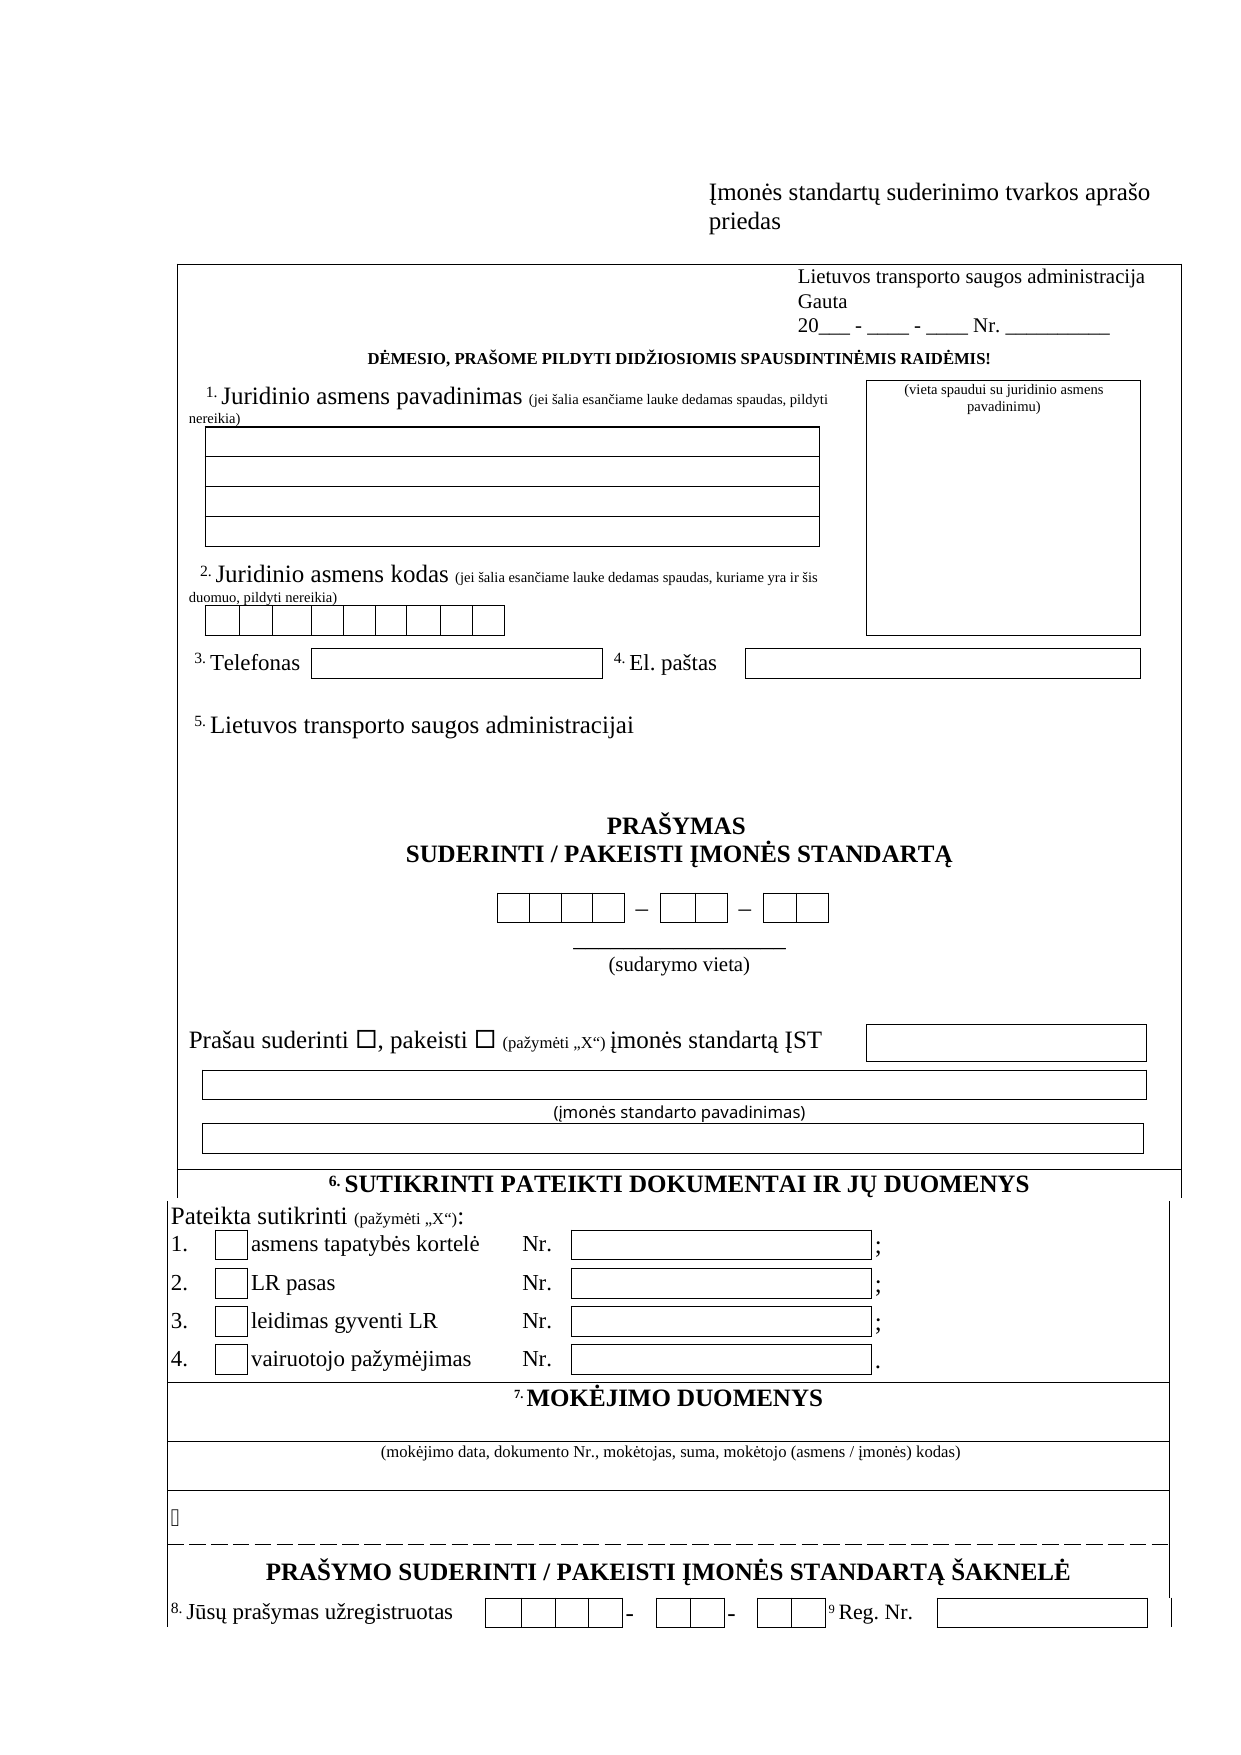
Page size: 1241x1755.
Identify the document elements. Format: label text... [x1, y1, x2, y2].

table_cell [1147, 1024, 1181, 1061]
table_cell 2. [168, 1268, 215, 1297]
table_cell [206, 606, 239, 635]
table_cell [216, 1299, 248, 1306]
table_cell [604, 1299, 637, 1306]
table_cell [486, 1599, 521, 1627]
table_cell [206, 457, 819, 486]
table_cell [312, 649, 602, 678]
table_cell [572, 1269, 871, 1297]
table_cell Prašau suderinti ,[] pakeisti [] [](pažymėti „X“) įmonės standartą ĮST [178, 1024, 866, 1061]
table_cell [906, 1230, 1169, 1382]
table_cell [804, 1260, 837, 1268]
table_cell [178, 516, 205, 546]
table_cell [872, 1259, 906, 1268]
table_cell [820, 605, 866, 635]
table_cell [758, 1599, 791, 1627]
table_cell [938, 1599, 1147, 1627]
table_cell [837, 1375, 872, 1382]
table_cell Nr. [519, 1268, 571, 1297]
table_cell [203, 1071, 1146, 1099]
table_cell [505, 635, 786, 648]
table_cell [604, 1260, 637, 1268]
table_cell [1141, 648, 1181, 678]
table_cell [703, 1299, 737, 1306]
table_cell [216, 1260, 248, 1268]
table_cell [737, 1299, 770, 1306]
table_cell [206, 517, 819, 546]
table_cell [770, 1260, 804, 1268]
table_cell [637, 1299, 670, 1306]
table_cell [178, 1061, 1181, 1069]
table_cell [820, 486, 866, 516]
table_cell [178, 546, 866, 558]
table_cell [440, 636, 472, 648]
table_cell [737, 1375, 770, 1382]
table_cell [572, 1307, 871, 1336]
table_cell [450, 1374, 485, 1382]
table_header Lietuvos transporto saugos administracija Gauta 20___ - ____ - ____ Nr. __________ [786, 265, 1181, 337]
table_cell [820, 516, 866, 546]
table_cell [178, 1161, 1181, 1168]
table_cell [1147, 1070, 1181, 1099]
table_cell [376, 606, 406, 635]
table_cell [797, 894, 828, 922]
table_cell [178, 1123, 202, 1153]
table_cell [178, 678, 311, 691]
table_cell [216, 1375, 248, 1382]
table_cell [344, 606, 375, 635]
table_cell [737, 1337, 770, 1344]
table_cell [829, 893, 1181, 922]
table_cell [556, 1599, 588, 1627]
table_cell . [872, 1344, 906, 1374]
table_cell [248, 1336, 571, 1344]
table_cell Nr. [519, 1344, 571, 1374]
table_cell ; [872, 1268, 906, 1297]
table_cell [1141, 635, 1181, 648]
table_cell [837, 1299, 872, 1306]
table_cell ; [872, 1230, 906, 1259]
table_cell [746, 649, 1140, 678]
table_cell asmens tapatybės kortelė [248, 1230, 519, 1259]
table_cell [273, 606, 311, 635]
table_cell [637, 1260, 670, 1268]
table_cell [637, 1337, 670, 1344]
table_cell (įmonės standarto pavadinimas) [178, 1099, 1181, 1123]
table_cell [572, 1231, 871, 1259]
table_cell [178, 486, 205, 516]
table_cell [216, 1345, 247, 1374]
table_cell [571, 1299, 604, 1306]
table_cell [746, 679, 1141, 691]
table_cell [519, 1374, 571, 1382]
table_cell (vieta spaudui su juridinio asmens pavadinimu) [867, 381, 1140, 635]
table_cell [178, 456, 205, 486]
table_cell [312, 606, 343, 635]
table_cell [837, 1337, 872, 1344]
table_cell [485, 1374, 519, 1382]
table_cell [206, 428, 819, 456]
table_cell [311, 679, 602, 691]
table_cell [820, 635, 867, 648]
table_cell [703, 1337, 737, 1344]
table_cell 2. Juridinio asmens kodas (jei šalia esančiame lauke dedamas spaudas, kuriame yra ir šis duomuo, pildyti nereikia) [178, 559, 866, 605]
table_cell _________________ (sudarymo vieta) [178, 922, 1181, 1024]
table_cell [691, 1599, 724, 1627]
table_cell [283, 1374, 315, 1382]
table_cell [572, 1345, 871, 1374]
table_cell [315, 1374, 348, 1382]
table_cell [168, 1259, 216, 1268]
text Įmonės standartų suderinimo tvarkos aprašo [177, 177, 1181, 206]
table_cell [382, 1374, 416, 1382]
table_cell [604, 1337, 637, 1344]
table_cell [216, 1307, 247, 1336]
table_cell ; [872, 1306, 906, 1336]
table_cell leidimas gyventi LR [248, 1306, 519, 1336]
table_cell [562, 894, 592, 922]
table_cell [206, 487, 819, 516]
table_cell [872, 1336, 906, 1344]
table_cell [178, 635, 440, 648]
table_cell [473, 606, 504, 635]
table_cell [696, 894, 727, 922]
table_cell [670, 1260, 703, 1268]
table_cell [530, 894, 561, 922]
table_cell [872, 1298, 906, 1306]
table_cell 1. [168, 1230, 215, 1259]
table_cell – [728, 893, 763, 922]
table_cell 3. [168, 1306, 215, 1336]
table_cell [168, 1461, 1169, 1471]
table_cell - [725, 1598, 757, 1627]
table_cell [522, 1599, 555, 1627]
table_cell 4. El. paštas [603, 648, 745, 678]
table_cell [168, 1544, 1169, 1557]
table_cell - [623, 1598, 656, 1627]
table_cell [216, 1231, 247, 1259]
table_cell [203, 1124, 1143, 1153]
table_cell [670, 1375, 703, 1382]
table_cell [571, 1337, 604, 1344]
table_cell [168, 1374, 216, 1382]
table_cell [571, 1375, 604, 1382]
table_cell [1141, 678, 1181, 691]
table_cell [737, 1260, 770, 1268]
table_cell DĖMESIO, PRAŠOME PILDYTI DIDŽIOSIOMIS SPAUSDINTINĖMIS RAIDĖMIS! [178, 337, 1181, 380]
table_cell – [625, 893, 660, 922]
table_cell 9 Reg. Nr. [826, 1598, 937, 1627]
table_cell 6. SUTIKRINTI PATEIKTI DOKUMENTAI IR JŲ DUOMENYS [178, 1170, 1181, 1198]
table_cell [178, 289, 786, 337]
table_cell [407, 606, 440, 635]
table_header Pateikta sutikrinti (pažymėti „X“): [168, 1201, 1169, 1229]
table_cell [178, 1153, 1181, 1161]
table_cell [178, 426, 205, 456]
table_cell Nr. [519, 1230, 571, 1259]
table_cell 3. Telefonas [178, 648, 311, 678]
table_cell [441, 606, 472, 635]
table_cell [820, 426, 866, 456]
table_cell [804, 1375, 837, 1382]
table_cell [248, 1374, 283, 1382]
table_cell [661, 894, 695, 922]
table_cell [603, 678, 746, 691]
table_cell [168, 1412, 1169, 1441]
table_cell [472, 636, 504, 648]
table_cell [348, 1374, 382, 1382]
table_cell [867, 1025, 1146, 1061]
table_cell [498, 894, 529, 922]
table_cell [248, 1298, 571, 1306]
table_cell [216, 1337, 248, 1344]
table_cell [1141, 380, 1181, 635]
table_cell [804, 1299, 837, 1306]
table_cell [872, 1374, 906, 1382]
table_cell [168, 1336, 216, 1344]
table_cell [604, 1375, 637, 1382]
table_cell [416, 1374, 450, 1382]
table_cell [657, 1599, 690, 1627]
table_cell [248, 1259, 571, 1268]
table_cell 1. Juridinio asmens pavadinimas (jei šalia esančiame lauke dedamas spaudas, pildyti nereikia) [178, 380, 866, 426]
table_cell [1144, 1123, 1181, 1153]
table_cell [593, 894, 624, 922]
table_cell [770, 1299, 804, 1306]
table_cell [792, 1599, 825, 1627]
table_cell [178, 893, 497, 922]
table_cell [168, 1298, 216, 1306]
table_cell [770, 1337, 804, 1344]
table_cell [178, 1070, 202, 1099]
table_cell Nr. [519, 1306, 571, 1336]
table_cell [1148, 1598, 1171, 1627]
table_cell 4. [168, 1344, 215, 1374]
table_cell [703, 1375, 737, 1382]
table_cell vairuotojo pažymėjimas [248, 1344, 519, 1374]
table_cell [168, 1585, 1169, 1597]
table_cell [216, 1269, 247, 1297]
table_cell [178, 605, 205, 635]
text priedas [177, 206, 1181, 235]
table_cell (mokėjimo data, dokumento Nr., mokėtojas, suma, mokėtojo (asmens / įmonės) kodas) [168, 1442, 1169, 1461]
table_cell 8. Jūsų prašymas užregistruotas [168, 1598, 485, 1627]
table_cell [571, 1260, 604, 1268]
table_cell [786, 605, 819, 635]
table_cell [168, 1471, 1169, 1490]
table_cell PRAŠYMO SUDERINTI / PAKEISTI ĮMONĖS STANDARTĄ ŠAKNELĖ [168, 1557, 1169, 1585]
table_cell (kirpti) [168, 1491, 1169, 1544]
table_cell [867, 636, 1141, 648]
table_header [178, 265, 786, 288]
table_cell [670, 1299, 703, 1306]
table_cell [670, 1337, 703, 1344]
table_cell [240, 606, 272, 635]
table_cell [637, 1375, 670, 1382]
table_cell [786, 635, 819, 648]
table_cell [820, 456, 866, 486]
table_cell [703, 1260, 737, 1268]
table_cell LR pasas [248, 1268, 519, 1297]
table_cell [764, 894, 796, 922]
table_cell [505, 605, 786, 635]
table_cell 5. Lietuvos transporto saugos administracijai PRAŠYMAS SUDERINTI / PAKEISTI ĮMONĖS STANDARTĄ [178, 691, 1181, 892]
table_cell [589, 1599, 622, 1627]
table_cell [770, 1375, 804, 1382]
table_cell 7. MOKĖJIMO DUOMENYS [168, 1383, 1169, 1412]
table_cell [804, 1337, 837, 1344]
table_cell [837, 1260, 872, 1268]
